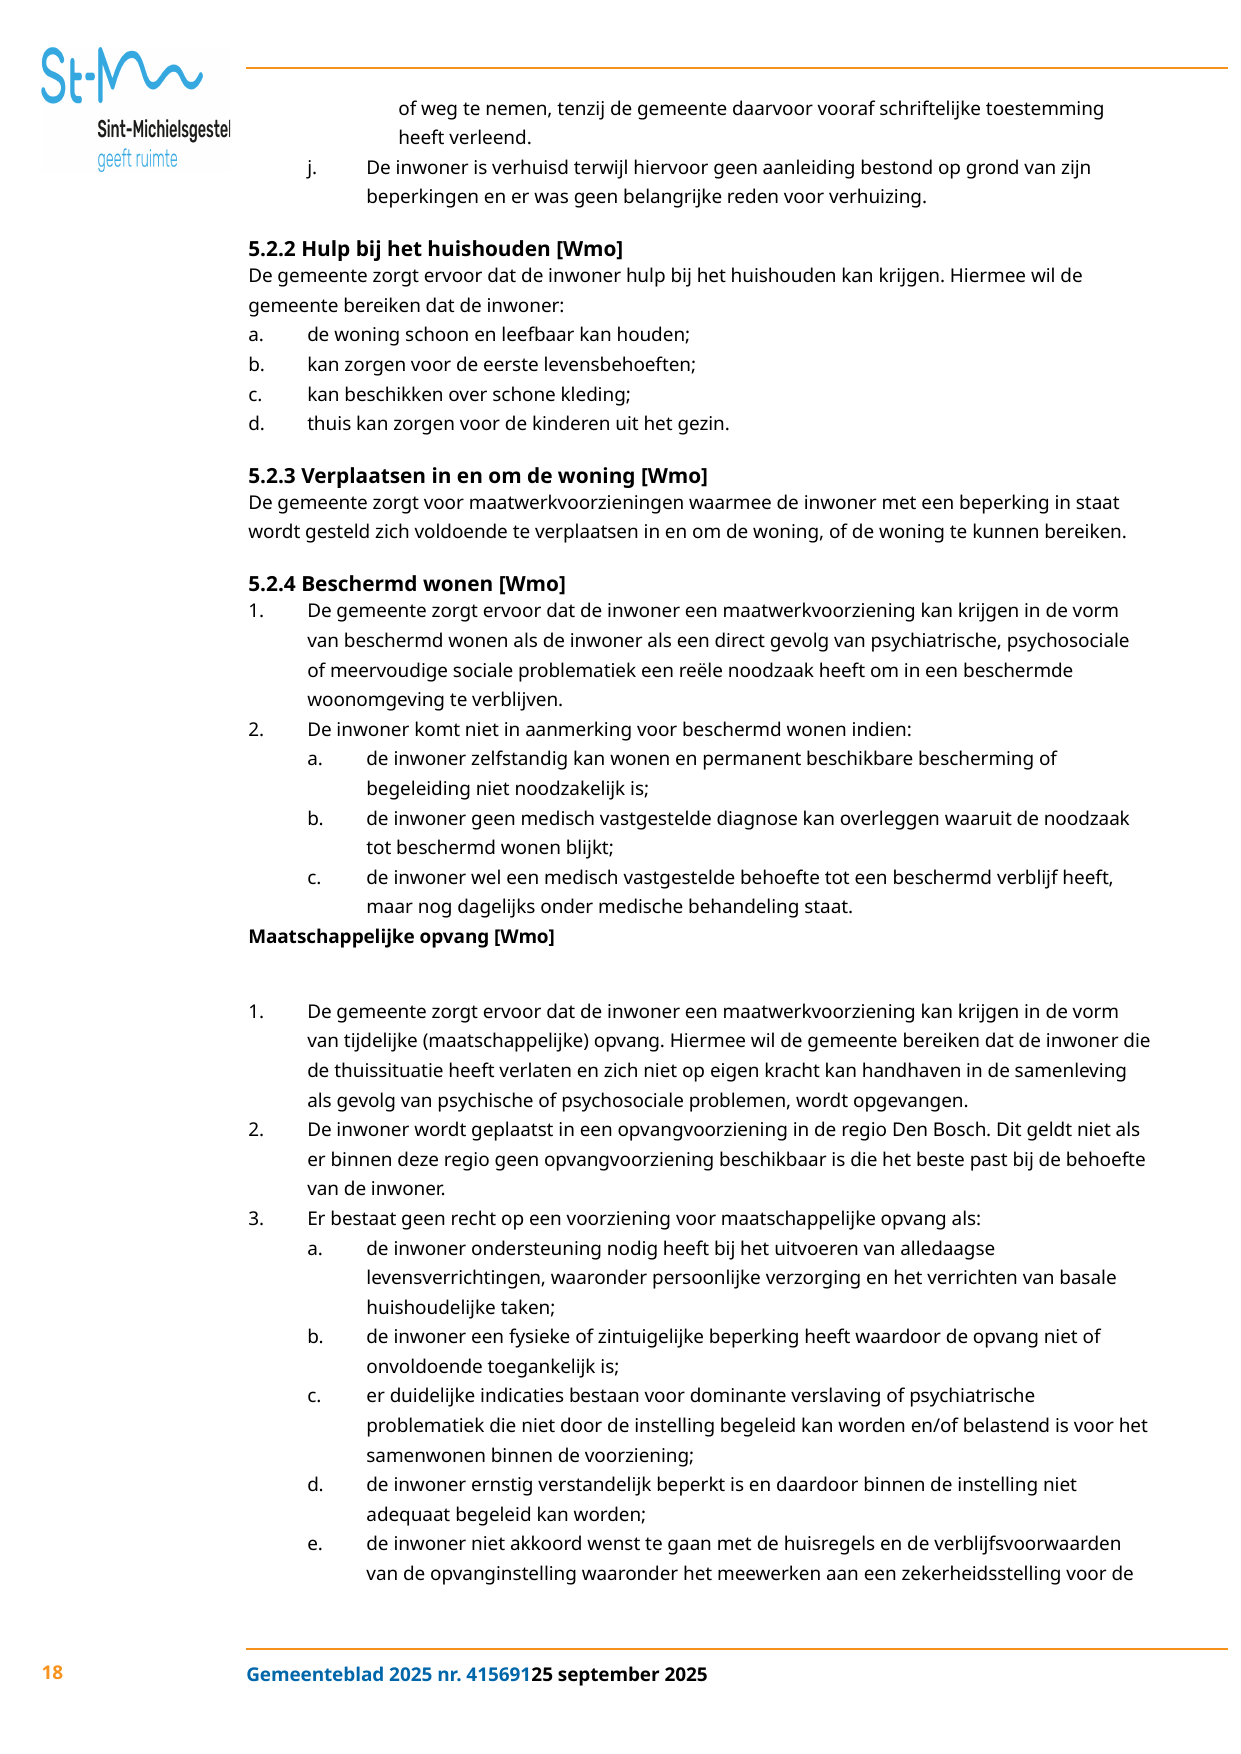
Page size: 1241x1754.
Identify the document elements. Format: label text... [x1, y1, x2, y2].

list de inwoner ernstig verstandelijk beperkt is en daardoor binnen de instelling niet adequaat begeleid kan worden; [307, 1471, 1152, 1527]
list er duidelijke indicaties bestaan voor dominante verslaving of psychiatrische problematiek die niet door de instelling begeleid kan worden en/of belastend is voor het samenwonen binnen de voorziening; [307, 1383, 1152, 1467]
list De gemeente zorgt ervoor dat de inwoner een maatwerkvoorziening kan krijgen in de vorm van tijdelijke (maatschappelijke) opvang. Hiermee wil de gemeente bereiken dat de inwoner die de thuissituatie heeft verlaten en zich niet op eigen kracht kan handhaven in de samenleving als gevolg van psychische of psychosociale problemen, wordt opgevangen. [248, 998, 1152, 1112]
text Maatschappelijke opvang [Wmo] [248, 923, 1152, 949]
list kan zorgen voor de eerste levensbehoeften; [248, 351, 1152, 377]
list de inwoner niet akkoord wenst te gaan met de huisregels en de verblijfsvoorwaarden van de opvanginstelling waaronder het meewerken aan een zekerheidsstelling voor de [307, 1531, 1152, 1586]
text De gemeente zorgt ervoor dat de inwoner hulp bij het huishouden kan krijgen. Hiermee wil de gemeente bereiken dat de inwoner: [248, 262, 1152, 318]
list De inwoner is verhuisd terwijl hiervoor geen aanleiding bestond op grond van zijn beperkingen en er was geen belangrijke reden voor verhuizing. [307, 154, 1152, 209]
list de inwoner geen medisch vastgestelde diagnose kan overleggen waaruit de noodzaak tot beschermd wonen blijkt; [307, 805, 1152, 860]
text 5.2.3 Verplaatsen in en om de woning [Wmo] [248, 461, 1152, 489]
list de inwoner zelfstandig kan wonen en permanent beschikbare bescherming of begeleiding niet noodzakelijk is; [307, 746, 1152, 801]
picture [41, 47, 231, 172]
list of weg te nemen, tenzij de gemeente daarvoor vooraf schriftelijke toestemming heeft verleend. [361, 95, 1152, 150]
list de woning schoon en leefbaar kan houden; [248, 322, 1152, 347]
list thuis kan zorgen voor de kinderen uit het gezin. [248, 410, 1152, 436]
list de inwoner wel een medisch vastgestelde behoefte tot een beschermd verblijf heeft, maar nog dagelijks onder medische behandeling staat. [307, 864, 1152, 919]
list De inwoner komt niet in aanmerking voor beschermd wonen indien: [248, 716, 1152, 742]
list Er bestaat geen recht op een voorziening voor maatschappelijke opvang als: [248, 1205, 1152, 1231]
list kan beschikken over schone kleding; [248, 381, 1152, 406]
list de inwoner ondersteuning nodig heeft bij het uitvoeren van alledaagse levensverrichtingen, waaronder persoonlijke verzorging en het verrichten van basale huishoudelijke taken; [307, 1235, 1152, 1319]
text De gemeente zorgt voor maatwerkvoorzieningen waarmee de inwoner met een beperking in staat wordt gesteld zich voldoende te verplaatsen in en om de woning, of de woning te kunnen bereiken. [248, 489, 1152, 544]
list De inwoner wordt geplaatst in een opvangvoorziening in de regio Den Bosch. Dit geldt niet als er binnen deze regio geen opvangvoorziening beschikbaar is die het beste past bij de behoefte van de inwoner. [248, 1116, 1152, 1201]
text 5.2.2 Hulp bij het huishouden [Wmo] [248, 234, 1152, 262]
list de inwoner een fysieke of zintuigelijke beperking heeft waardoor de opvang niet of onvoldoende toegankelijk is; [307, 1323, 1152, 1379]
list De gemeente zorgt ervoor dat de inwoner een maatwerkvoorziening kan krijgen in de vorm van beschermd wonen als de inwoner als een direct gevolg van psychiatrische, psychosociale of meervoudige sociale problematiek een reële noodzaak heeft om in een beschermde woonomgeving te verblijven. [248, 598, 1152, 712]
text 5.2.4 Beschermd wonen [Wmo] [248, 569, 1152, 598]
